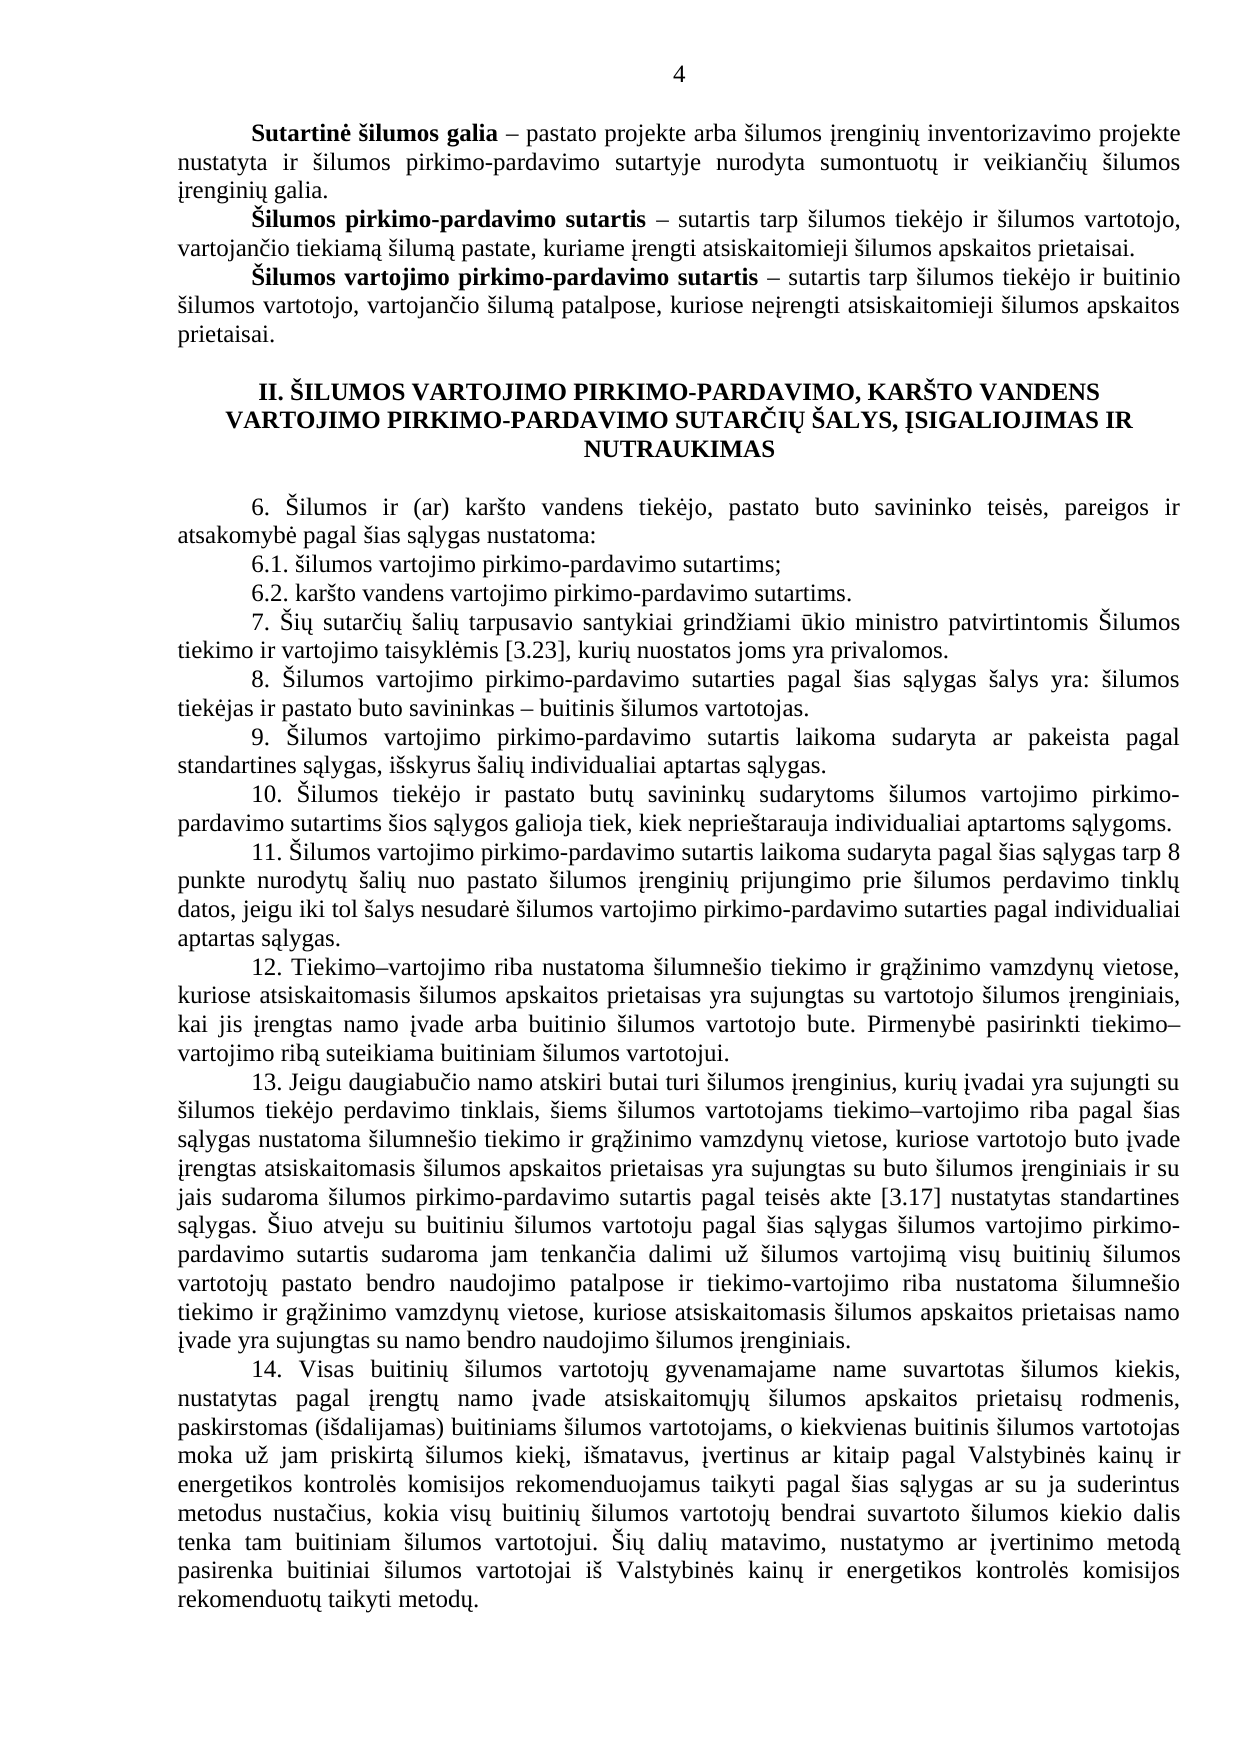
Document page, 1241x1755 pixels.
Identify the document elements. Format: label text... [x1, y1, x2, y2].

text 12. Tiekimo–vartojimo riba nustatoma šilumnešio tiekimo ir grąžinimo vamzdynų vietose, kuriose atsiskaitomasis šilumos apskaitos prietaisas yra sujungtas su vartotojo šilumos įrenginiais, kai jis įrengtas namo įvade arba buitinio šilumos vartotojo bute. Pirmenybė pasirinkti tiekimo–vartojimo ribą suteikiama buitiniam šilumos vartotojui. [177, 952, 1181, 1067]
text 6. Šilumos ir (ar) karšto vandens tiekėjo, pastato buto savininko teisės, pareigos ir atsakomybė pagal šias sąlygas nustatoma: [177, 492, 1181, 549]
text 6.1. šilumos vartojimo pirkimo-pardavimo sutartims; [177, 549, 1181, 578]
text 11. Šilumos vartojimo pirkimo-pardavimo sutartis laikoma sudaryta pagal šias sąlygas tarp 8 punkte nurodytų šalių nuo pastato šilumos įrenginių prijungimo prie šilumos perdavimo tinklų datos, jeigu iki tol šalys nesudarė šilumos vartojimo pirkimo-pardavimo sutarties pagal individualiai aptartas sąlygas. [177, 837, 1181, 952]
text II. Šilumos VARTOJIMO pirkimo-pardavimo, karšto vandens VARTOJIMO pirkimo-pardavimo sutarčių šalys, įsigaliojimas ir nutraukimas [177, 377, 1181, 463]
text 9. Šilumos vartojimo pirkimo-pardavimo sutartis laikoma sudaryta ar pakeista pagal standartines sąlygas, išskyrus šalių individualiai aptartas sąlygas. [177, 722, 1181, 779]
text Šilumos vartojimo pirkimo-pardavimo sutartis – sutartis tarp šilumos tiekėjo ir buitinio šilumos vartotojo, vartojančio šilumą patalpose, kuriose neįrengti atsiskaitomieji šilumos apskaitos prietaisai. [177, 262, 1181, 348]
text 7. Šių sutarčių šalių tarpusavio santykiai grindžiami ūkio ministro patvirtintomis Šilumos tiekimo ir vartojimo taisyklėmis [3.23], kurių nuostatos joms yra privalomos. [177, 607, 1181, 664]
text 14. Visas buitinių šilumos vartotojų gyvenamajame name suvartotas šilumos kiekis, nustatytas pagal įrengtų namo įvade atsiskaitomųjų šilumos apskaitos prietaisų rodmenis, paskirstomas (išdalijamas) buitiniams šilumos vartotojams, o kiekvienas buitinis šilumos vartotojas moka už jam priskirtą šilumos kiekį, išmatavus, įvertinus ar kitaip pagal Valstybinės kainų ir energetikos kontrolės komisijos rekomenduojamus taikyti pagal šias sąlygas ar su ja suderintus metodus nustačius, kokia visų buitinių šilumos vartotojų bendrai suvartoto šilumos kiekio dalis tenka tam buitiniam šilumos vartotojui. Šių dalių matavimo, nustatymo ar įvertinimo metodą pasirenka buitiniai šilumos vartotojai iš Valstybinės kainų ir energetikos kontrolės komisijos rekomenduotų taikyti metodų. [177, 1354, 1181, 1613]
text 8. Šilumos vartojimo pirkimo-pardavimo sutarties pagal šias sąlygas šalys yra: šilumos tiekėjas ir pastato buto savininkas – buitinis šilumos vartotojas. [177, 664, 1181, 722]
text 10. Šilumos tiekėjo ir pastato butų savininkų sudarytoms šilumos vartojimo pirkimo-pardavimo sutartims šios sąlygos galioja tiek, kiek neprieštarauja individualiai aptartoms sąlygoms. [177, 779, 1181, 837]
text Sutartinė šilumos galia – pastato projekte arba šilumos įrenginių inventorizavimo projekte nustatyta ir šilumos pirkimo-pardavimo sutartyje nurodyta sumontuotų ir veikiančių šilumos įrenginių galia. [177, 118, 1181, 204]
text 6.2. karšto vandens vartojimo pirkimo-pardavimo sutartims. [177, 578, 1181, 607]
text Šilumos pirkimo-pardavimo sutartis – sutartis tarp šilumos tiekėjo ir šilumos vartotojo, vartojančio tiekiamą šilumą pastate, kuriame įrengti atsiskaitomieji šilumos apskaitos prietaisai. [177, 204, 1181, 262]
text 13. Jeigu daugiabučio namo atskiri butai turi šilumos įrenginius, kurių įvadai yra sujungti su šilumos tiekėjo perdavimo tinklais, šiems šilumos vartotojams tiekimo–vartojimo riba pagal šias sąlygas nustatoma šilumnešio tiekimo ir grąžinimo vamzdynų vietose, kuriose vartotojo buto įvade įrengtas atsiskaitomasis šilumos apskaitos prietaisas yra sujungtas su buto šilumos įrenginiais ir su jais sudaroma šilumos pirkimo-pardavimo sutartis pagal teisės akte [3.17] nustatytas standartines sąlygas. Šiuo atveju su buitiniu šilumos vartotoju pagal šias sąlygas šilumos vartojimo pirkimo-pardavimo sutartis sudaroma jam tenkančia dalimi už šilumos vartojimą visų buitinių šilumos vartotojų pastato bendro naudojimo patalpose ir tiekimo-vartojimo riba nustatoma šilumnešio tiekimo ir grąžinimo vamzdynų vietose, kuriose atsiskaitomasis šilumos apskaitos prietaisas namo įvade yra sujungtas su namo bendro naudojimo šilumos įrenginiais. [177, 1067, 1181, 1354]
